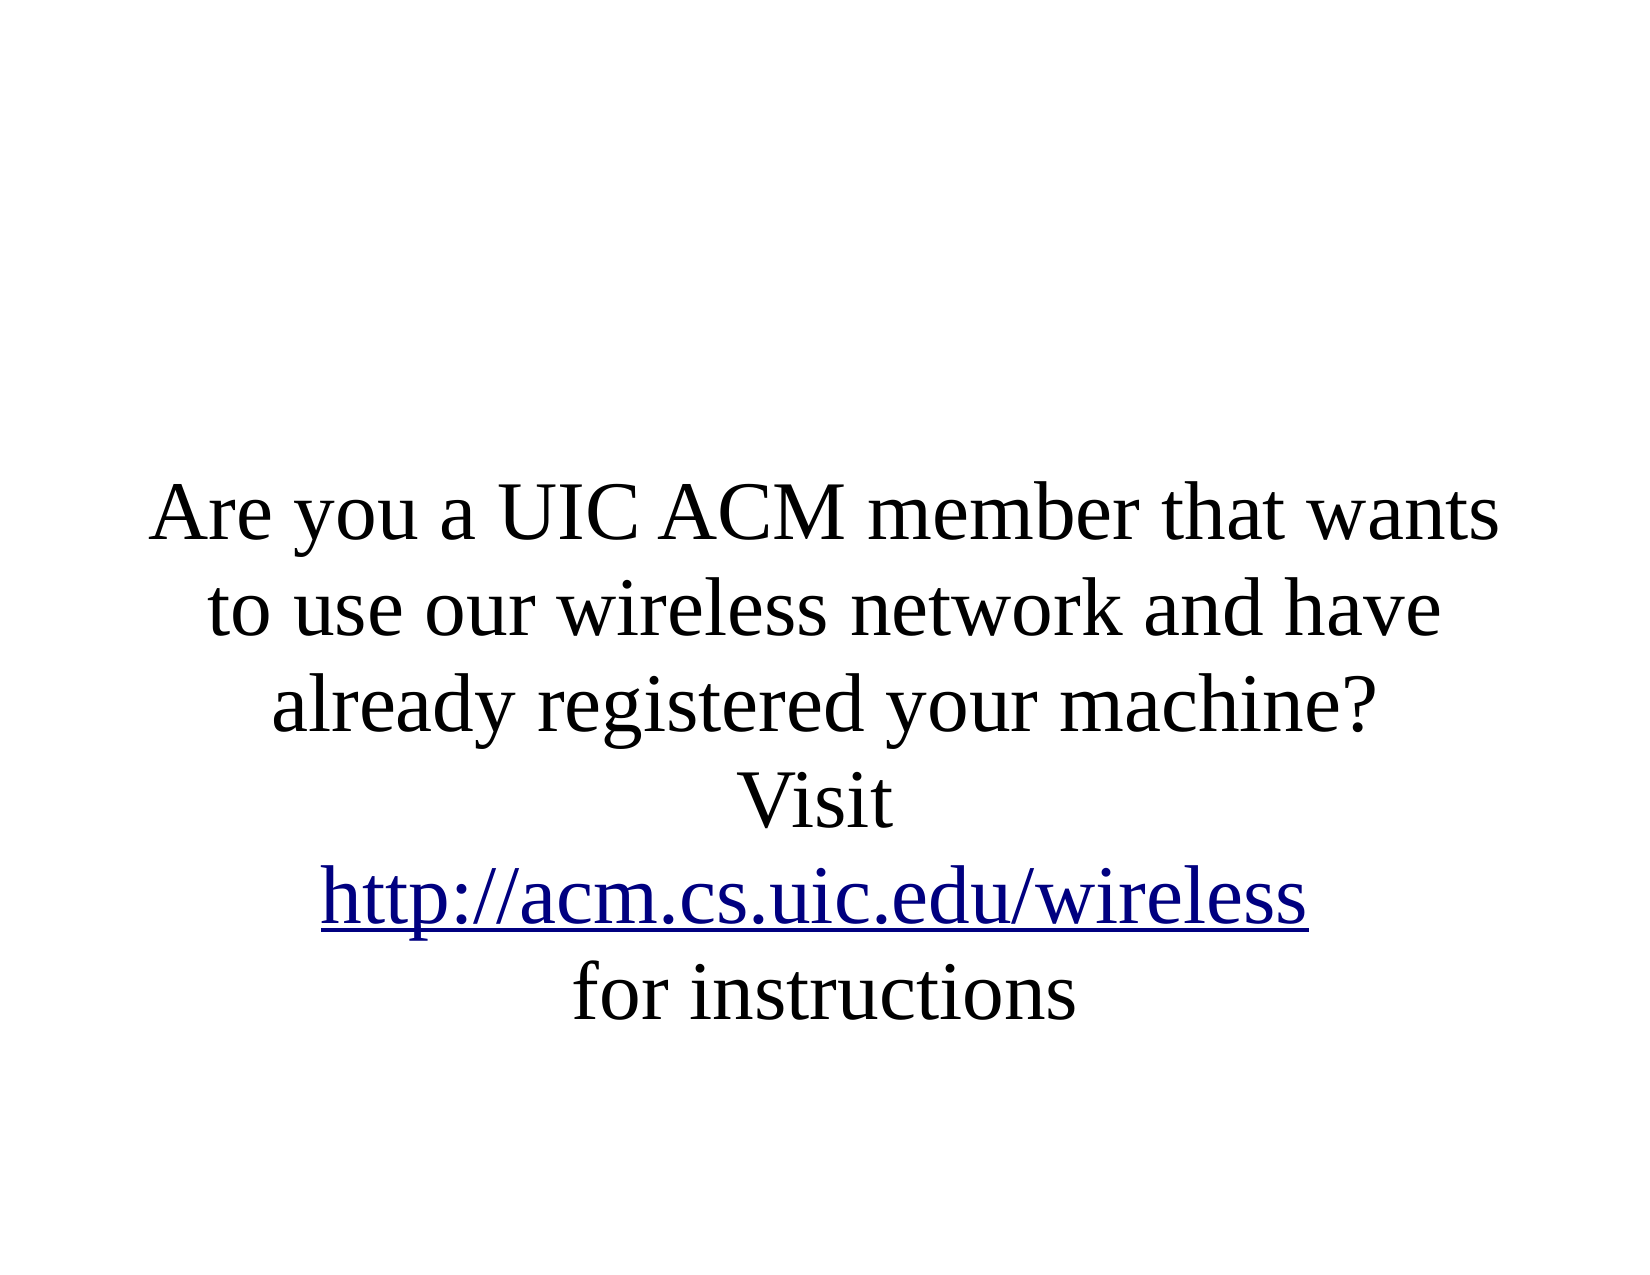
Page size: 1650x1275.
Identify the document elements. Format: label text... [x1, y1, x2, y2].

text Visit [118, 750, 1532, 846]
text for instructions [118, 941, 1532, 1037]
text Are you a UIC ACM member that wants to use our wireless network and have already registered your machine? [118, 462, 1532, 750]
text http://acm.cs.uic.edu/wireless [118, 846, 1532, 941]
